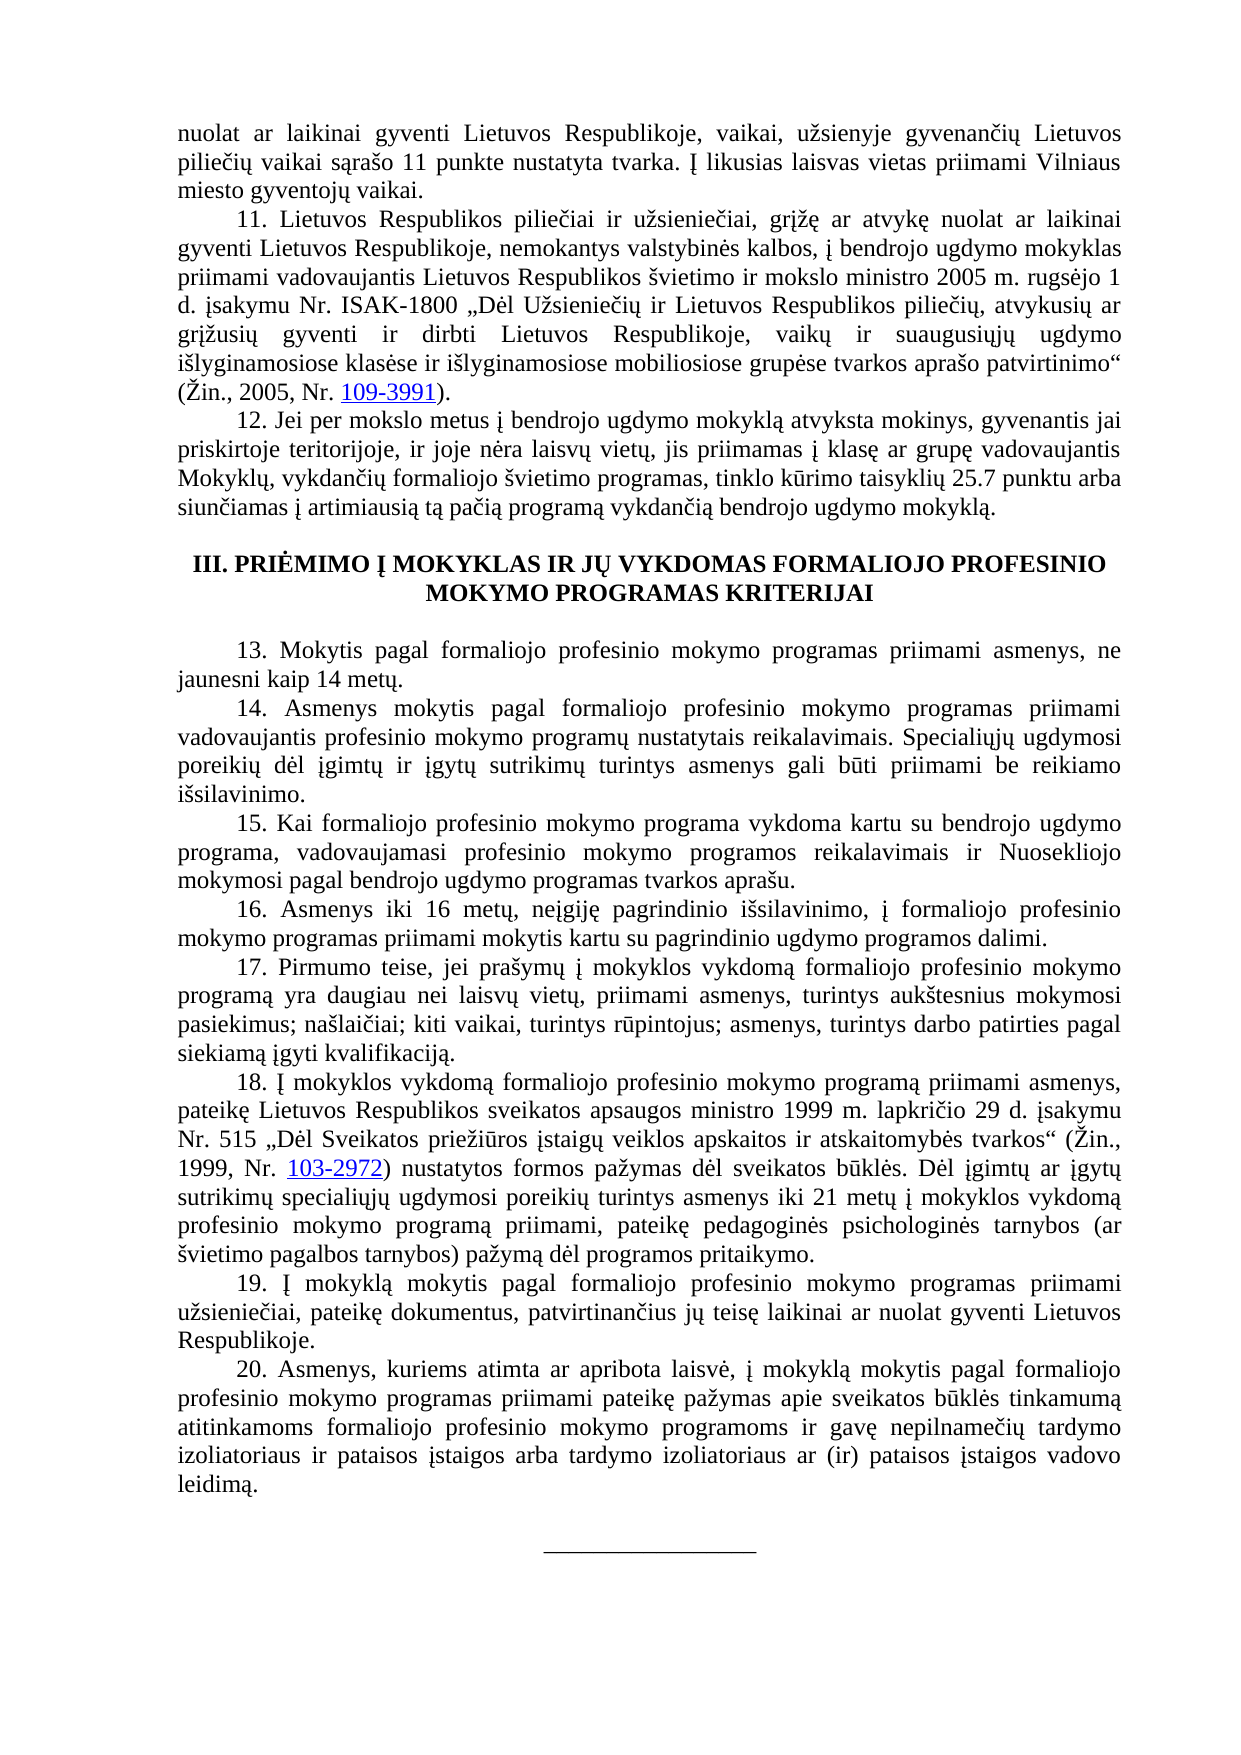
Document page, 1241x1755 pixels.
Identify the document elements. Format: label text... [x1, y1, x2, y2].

text 16. Asmenys iki 16 metų, neįgiję pagrindinio išsilavinimo, į formaliojo profesinio mokymo programas priimami mokytis kartu su pagrindinio ugdymo programos dalimi. [177, 894, 1122, 952]
text nuolat ar laikinai gyventi Lietuvos Respublikoje, vaikai, užsienyje gyvenančių Lietuvos piliečių vaikai sąrašo 11 punkte nustatyta tvarka. Į likusias laisvas vietas priimami Vilniaus miesto gyventojų vaikai. [177, 118, 1122, 204]
text 17. Pirmumo teise, jei prašymų į mokyklos vykdomą formaliojo profesinio mokymo programą yra daugiau nei laisvų vietų, priimami asmenys, turintys aukštesnius mokymosi pasiekimus; našlaičiai; kiti vaikai, turintys rūpintojus; asmenys, turintys darbo patirties pagal siekiamą įgyti kvalifikaciją. [177, 952, 1122, 1067]
text 15. Kai formaliojo profesinio mokymo programa vykdoma kartu su bendrojo ugdymo programa, vadovaujamasi profesinio mokymo programos reikalavimais ir Nuosekliojo mokymosi pagal bendrojo ugdymo programas tvarkos aprašu. [177, 808, 1122, 894]
text 12. Jei per mokslo metus į bendrojo ugdymo mokyklą atvyksta mokinys, gyvenantis jai priskirtoje teritorijoje, ir joje nėra laisvų vietų, jis priimamas į klasę ar grupę vadovaujantis Mokyklų, vykdančių formaliojo švietimo programas, tinklo kūrimo taisyklių 25.7 punktu arba siunčiamas į artimiausią tą pačią programą vykdančią bendrojo ugdymo mokyklą. [177, 406, 1122, 521]
text 18. Į mokyklos vykdomą formaliojo profesinio mokymo programą priimami asmenys, pateikę Lietuvos Respublikos sveikatos apsaugos ministro 1999 m. lapkričio 29 d. įsakymu Nr. 515 „Dėl Sveikatos priežiūros įstaigų veiklos apskaitos ir atskaitomybės tvarkos“ (Žin., 1999, Nr. 103-2972) nustatytos formos pažymas dėl sveikatos būklės. Dėl įgimtų ar įgytų sutrikimų specialiųjų ugdymosi poreikių turintys asmenys iki 21 metų į mokyklos vykdomą profesinio mokymo programą priimami, pateikę pedagoginės psichologinės tarnybos (ar švietimo pagalbos tarnybos) pažymą dėl programos pritaikymo. [177, 1067, 1122, 1268]
text 13. Mokytis pagal formaliojo profesinio mokymo programas priimami asmenys, ne jaunesni kaip 14 metų. [177, 636, 1122, 693]
text 20. Asmenys, kuriems atimta ar apribota laisvė, į mokyklą mokytis pagal formaliojo profesinio mokymo programas priimami pateikę pažymas apie sveikatos būklės tinkamumą atitinkamoms formaliojo profesinio mokymo programoms ir gavę nepilnamečių tardymo izoliatoriaus ir pataisos įstaigos arba tardymo izoliatoriaus ar (ir) pataisos įstaigos vadovo leidimą. [177, 1354, 1122, 1498]
text _________________ [177, 1527, 1122, 1556]
text 11. Lietuvos Respublikos piliečiai ir užsieniečiai, grįžę ar atvykę nuolat ar laikinai gyventi Lietuvos Respublikoje, nemokantys valstybinės kalbos, į bendrojo ugdymo mokyklas priimami vadovaujantis Lietuvos Respublikos švietimo ir mokslo ministro 2005 m. rugsėjo 1 d. įsakymu Nr. ISAK-1800 „Dėl Užsieniečių ir Lietuvos Respublikos piliečių, atvykusių ar grįžusių gyventi ir dirbti Lietuvos Respublikoje, vaikų ir suaugusiųjų ugdymo išlyginamosiose klasėse ir išlyginamosiose mobiliosiose grupėse tvarkos aprašo patvirtinimo“ (Žin., 2005, Nr. 109-3991). [177, 204, 1122, 406]
text III. PRIĖMIMO Į MOKYKLAS IR JŲ VYKDOMAS FORMALIOJO PROFESINIO MOKYMO PROGRAMAS KRITERIJAI [177, 549, 1122, 607]
text 14. Asmenys mokytis pagal formaliojo profesinio mokymo programas priimami vadovaujantis profesinio mokymo programų nustatytais reikalavimais. Specialiųjų ugdymosi poreikių dėl įgimtų ir įgytų sutrikimų turintys asmenys gali būti priimami be reikiamo išsilavinimo. [177, 693, 1122, 808]
text 19. Į mokyklą mokytis pagal formaliojo profesinio mokymo programas priimami užsieniečiai, pateikę dokumentus, patvirtinančius jų teisę laikinai ar nuolat gyventi Lietuvos Respublikoje. [177, 1268, 1122, 1354]
